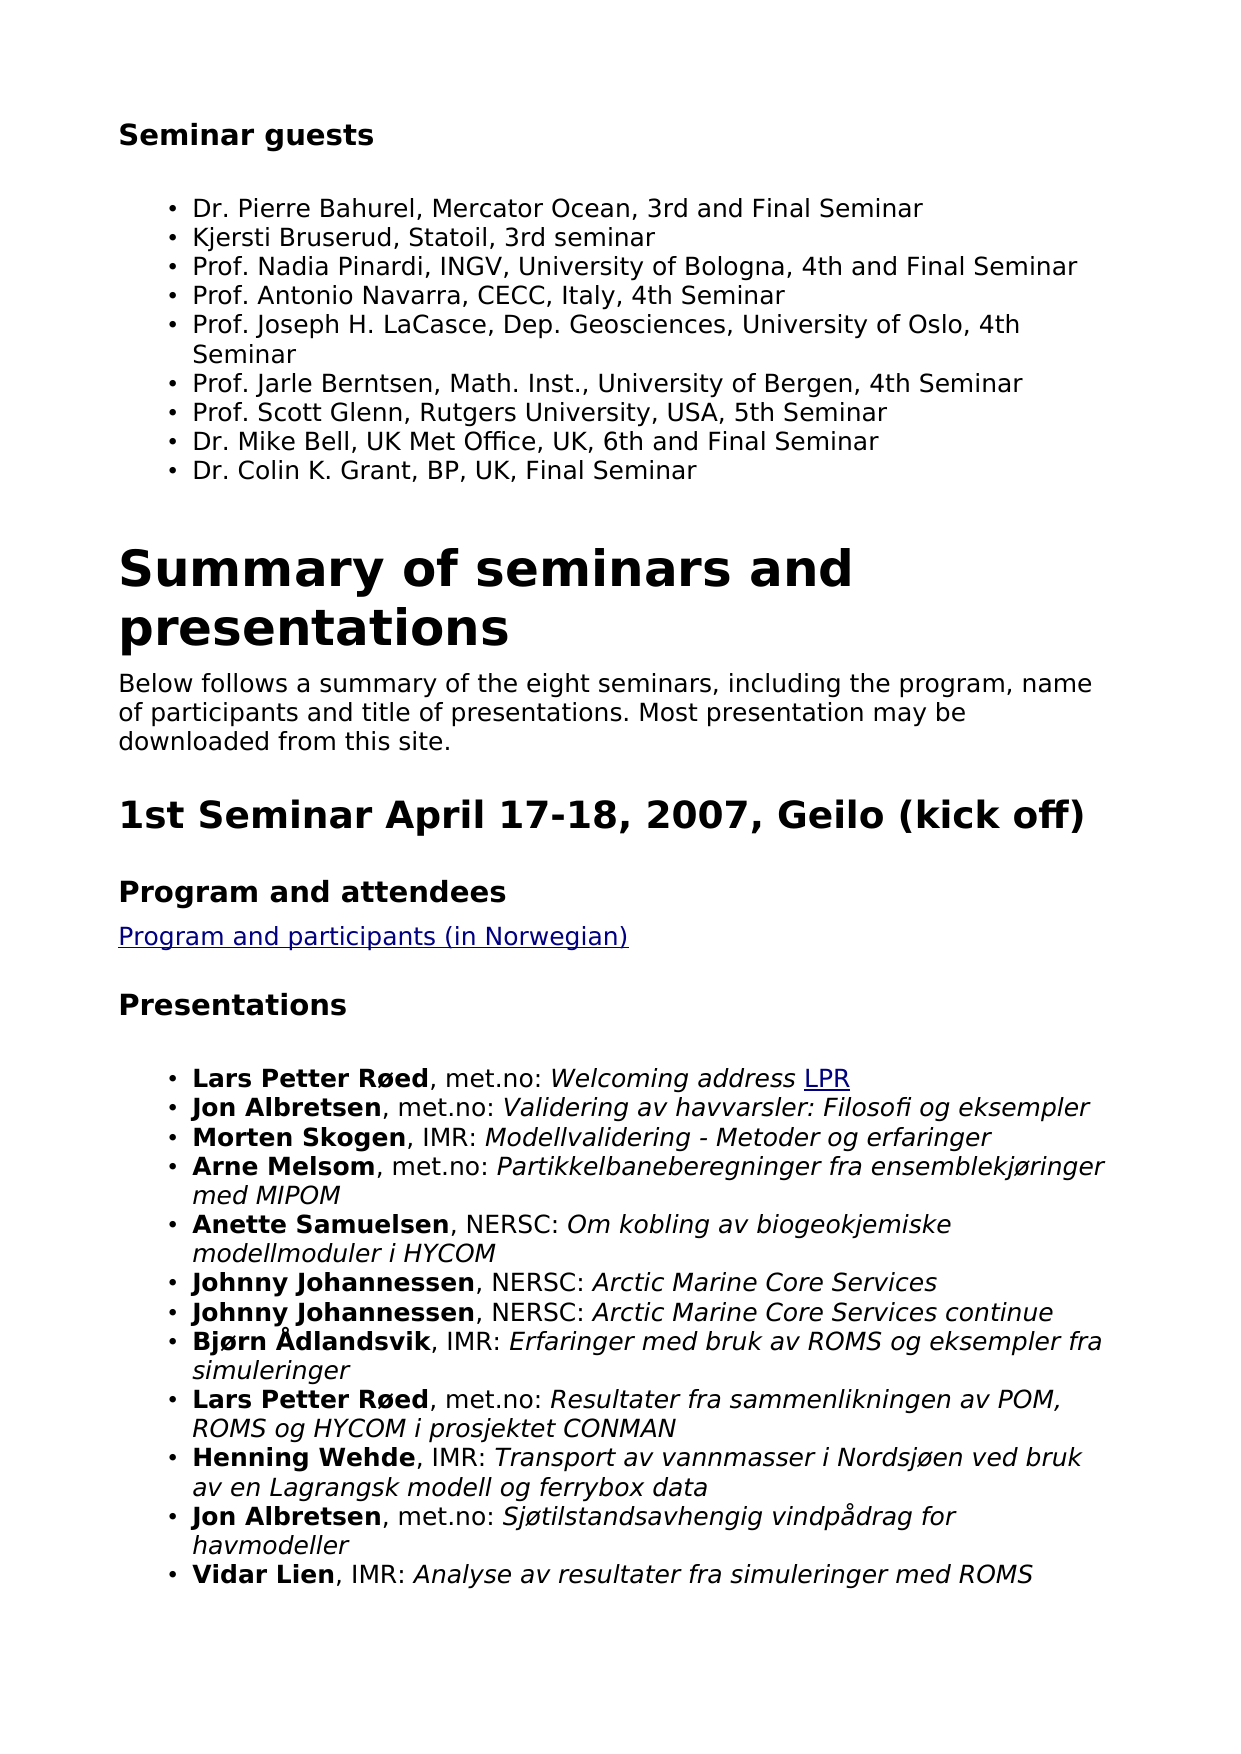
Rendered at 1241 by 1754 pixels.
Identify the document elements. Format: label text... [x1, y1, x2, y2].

list Prof. Jarle Berntsen, Math. Inst., University of Bergen, 4th Seminar [177, 369, 1122, 398]
text Program and participants (in Norwegian) [118, 922, 1122, 951]
subtitle 1st Seminar April 17-18, 2007, Geilo (kick off) [118, 794, 1122, 838]
subtitle Seminar guests [118, 118, 1122, 152]
list Morten Skogen, IMR: Modellvalidering - Metoder og erfaringer [177, 1123, 1122, 1152]
list Bjørn Ådlandsvik, IMR: Erfaringer med bruk av ROMS og eksempler fra simuleringer [177, 1327, 1122, 1385]
subtitle Program and attendees [118, 875, 1122, 909]
list Kjersti Bruserud, Statoil, 3rd seminar [177, 223, 1122, 252]
list Anette Samuelsen, NERSC: Om kobling av biogeokjemiske modellmoduler i HYCOM [177, 1210, 1122, 1268]
list Prof. Joseph H. LaCasce, Dep. Geosciences, University of Oslo, 4th Seminar [177, 311, 1122, 369]
list Vidar Lien, IMR: Analyse av resultater fra simuleringer med ROMS [177, 1560, 1122, 1589]
list Jon Albretsen, met.no: Validering av havvarsler: Filosofi og eksempler [177, 1093, 1122, 1123]
list Henning Wehde, IMR: Transport av vannmasser i Nordsjøen ved bruk av en Lagrangsk modell og ferrybox data [177, 1443, 1122, 1502]
list Prof. Antonio Navarra, CECC, Italy, 4th Seminar [177, 282, 1122, 311]
list Lars Petter Røed, met.no: Resultater fra sammenlikningen av POM, ROMS og HYCOM i prosjektet CONMAN [177, 1385, 1122, 1443]
subtitle Presentations [118, 988, 1122, 1022]
list Dr. Mike Bell, UK Met Office, UK, 6th and Final Seminar [177, 427, 1122, 457]
list Johnny Johannessen, NERSC: Arctic Marine Core Services continue [177, 1298, 1122, 1327]
list Dr. Pierre Bahurel, Mercator Ocean, 3rd and Final Seminar [177, 194, 1122, 223]
list Jon Albretsen, met.no: Sjøtilstandsavhengig vindpådrag for havmodeller [177, 1502, 1122, 1560]
list Johnny Johannessen, NERSC: Arctic Marine Core Services [177, 1268, 1122, 1298]
list Lars Petter Røed, met.no: Welcoming address LPR [177, 1064, 1122, 1093]
text Below follows a summary of the eight seminars, including the program, name of participants and title of presentations. Most presentation may be downloaded from this site. [118, 669, 1122, 757]
list Prof. Nadia Pinardi, INGV, University of Bologna, 4th and Final Seminar [177, 252, 1122, 282]
list Arne Melsom, met.no: Partikkelbaneberegninger fra ensemblekjøringer med MIPOM [177, 1152, 1122, 1210]
subtitle Summary of seminars and presentations [118, 540, 1122, 657]
list Dr. Colin K. Grant, BP, UK, Final Seminar [177, 457, 1122, 486]
list Prof. Scott Glenn, Rutgers University, USA, 5th Seminar [177, 398, 1122, 427]
